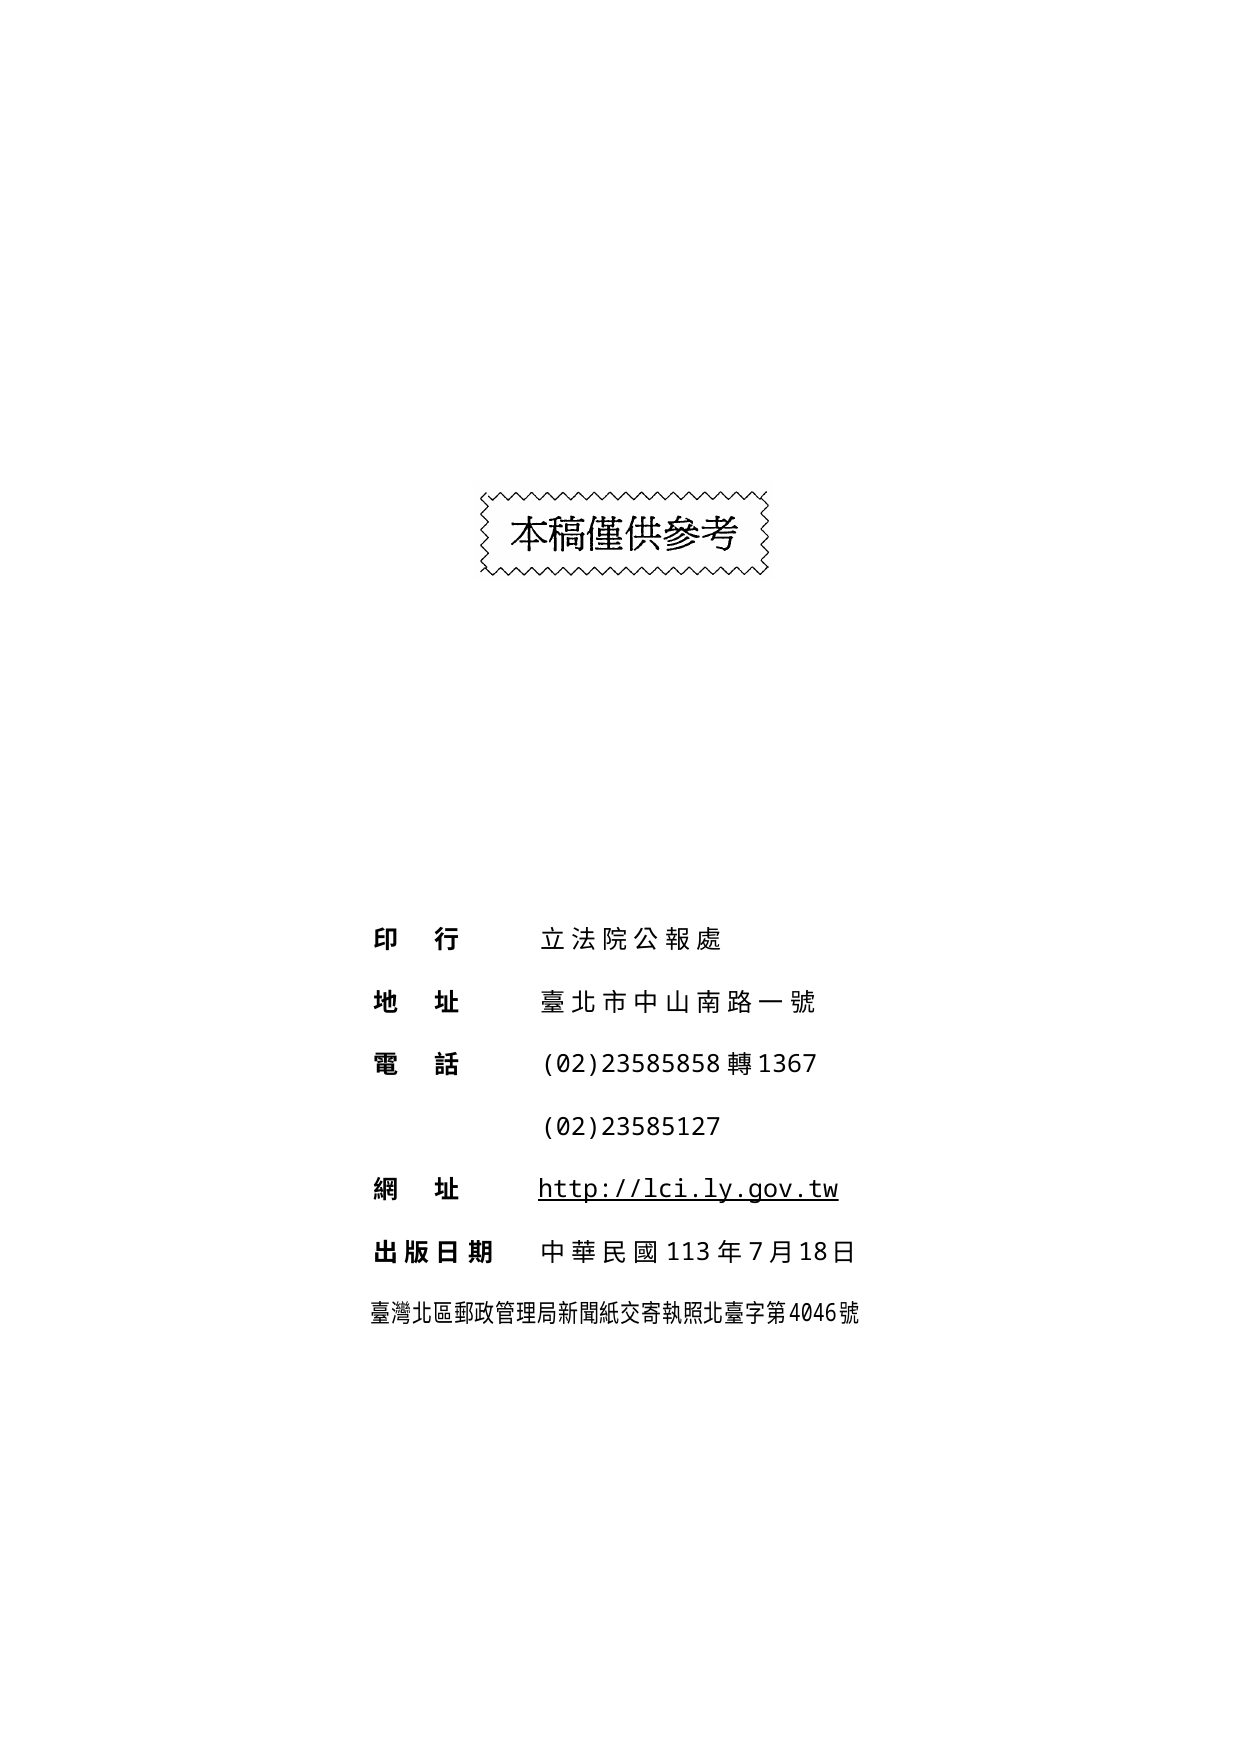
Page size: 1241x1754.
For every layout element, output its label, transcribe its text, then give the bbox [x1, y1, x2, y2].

table_cell (02)23585858轉1367 (02)23585127 [534, 1031, 878, 1156]
table_cell 網址 [362, 1156, 534, 1219]
table_cell 出版日期 [362, 1219, 534, 1281]
table_header 立法院公報處 [534, 906, 878, 969]
table_header 印行 [362, 906, 534, 969]
table_cell 臺灣北區郵政管理局新聞紙交寄執照北臺字第4046號 [362, 1281, 878, 1344]
table_cell 中華民國113年7月18日 [534, 1219, 878, 1281]
table_cell 地址 [362, 969, 534, 1031]
table_cell 電話 [362, 1031, 534, 1156]
table_cell 臺北市中山南路一號 [534, 969, 878, 1031]
table_cell http://lci.ly.gov.tw [534, 1156, 878, 1219]
table_header [468, 406, 773, 594]
